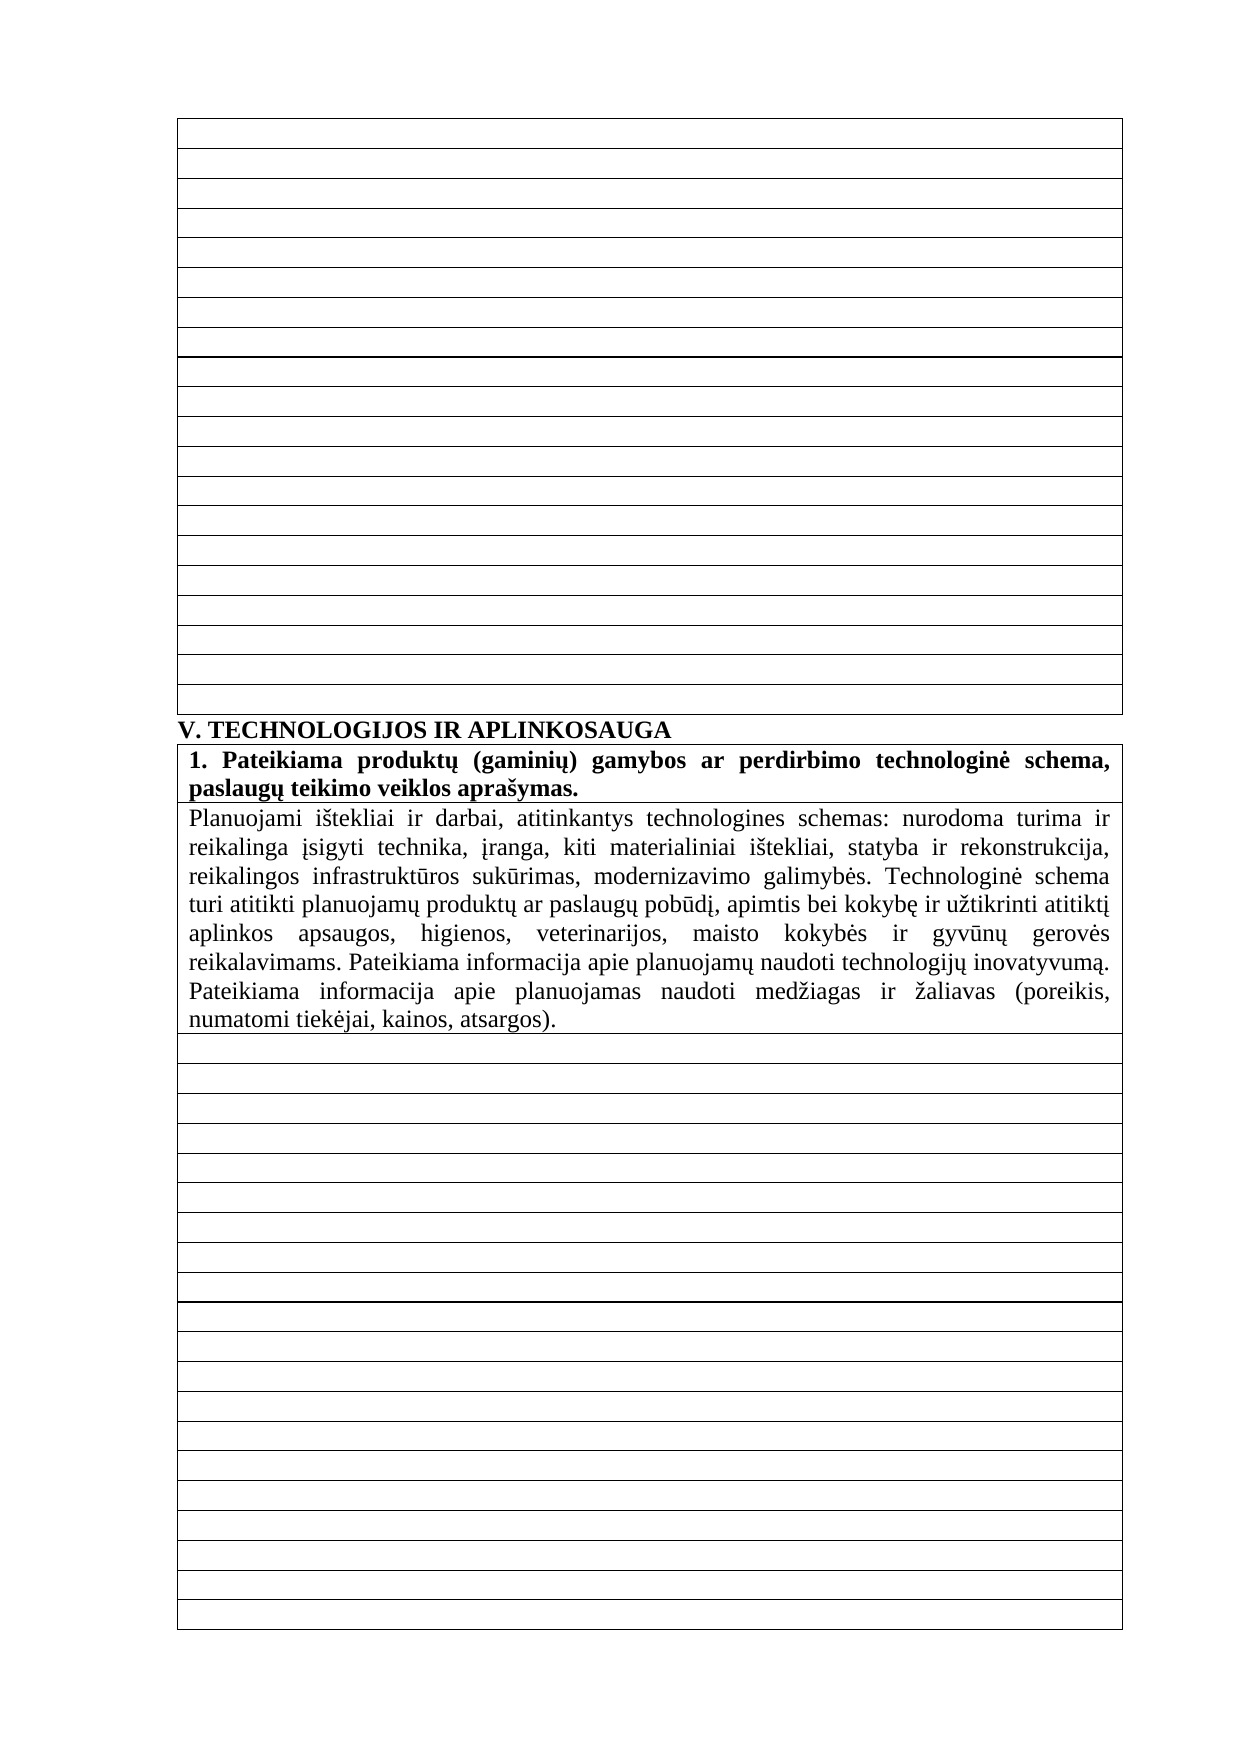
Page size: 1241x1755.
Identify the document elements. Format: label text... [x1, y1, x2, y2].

table_cell [178, 566, 1122, 595]
table_cell [178, 1541, 1122, 1569]
table_cell [178, 1094, 1122, 1123]
table_cell [178, 1451, 1122, 1480]
table_cell [178, 1303, 1122, 1331]
table_cell [178, 626, 1122, 654]
table_cell [178, 268, 1122, 297]
table_cell [178, 1243, 1122, 1272]
table_cell [178, 1600, 1122, 1629]
table_cell [178, 1422, 1122, 1450]
table_cell [178, 1183, 1122, 1212]
table_cell [178, 209, 1122, 237]
table_cell [178, 358, 1122, 386]
table_cell [178, 1392, 1122, 1421]
table_cell [178, 477, 1122, 505]
table_cell [178, 685, 1122, 714]
table_cell [178, 119, 1122, 148]
table_cell [178, 506, 1122, 535]
table_cell [178, 387, 1122, 416]
table_cell [178, 149, 1122, 178]
table_cell [178, 1034, 1122, 1063]
table_cell [178, 596, 1122, 624]
table_cell [178, 1124, 1122, 1152]
table_cell [178, 179, 1122, 207]
table_cell [178, 1064, 1122, 1093]
table_cell [178, 1481, 1122, 1510]
table_cell [178, 298, 1122, 327]
table_cell [178, 328, 1122, 356]
table_cell [178, 238, 1122, 267]
table_cell [178, 1362, 1122, 1391]
table_cell [178, 1213, 1122, 1242]
table_cell Planuojami ištekliai ir darbai, atitinkantys technologines schemas: nurodoma turima ir reikalinga įsigyti technika, įranga, kiti materialiniai ištekliai, statyba ir rekonstrukcija, reikalingos infrastruktūros sukūrimas, modernizavimo galimybės. Technologinė schema turi atitikti planuojamų produktų ar paslaugų pobūdį, apimtis bei kokybę ir užtikrinti atitiktį aplinkos apsaugos, higienos, veterinarijos, maisto kokybės ir gyvūnų gerovės reikalavimams. Pateikiama informacija apie planuojamų naudoti technologijų inovatyvumą. Pateikiama informacija apie planuojamas naudoti medžiagas ir žaliavas (poreikis, numatomi tiekėjai, kainos, atsargos). [178, 803, 1122, 1033]
table_cell [178, 417, 1122, 446]
table_cell [178, 447, 1122, 476]
table_cell [178, 1511, 1122, 1540]
table_cell [178, 1571, 1122, 1599]
table_cell [178, 655, 1122, 684]
text V. TECHNOLOGIJOS IR APLINKOSAUGA [177, 715, 1122, 744]
table_cell [178, 536, 1122, 565]
table_cell [178, 1332, 1122, 1361]
table_cell [178, 1273, 1122, 1301]
table_cell [178, 1154, 1122, 1182]
table_header 1. Pateikiama produktų (gaminių) gamybos ar perdirbimo technologinė schema, paslaugų teikimo veiklos aprašymas. [178, 745, 1122, 802]
